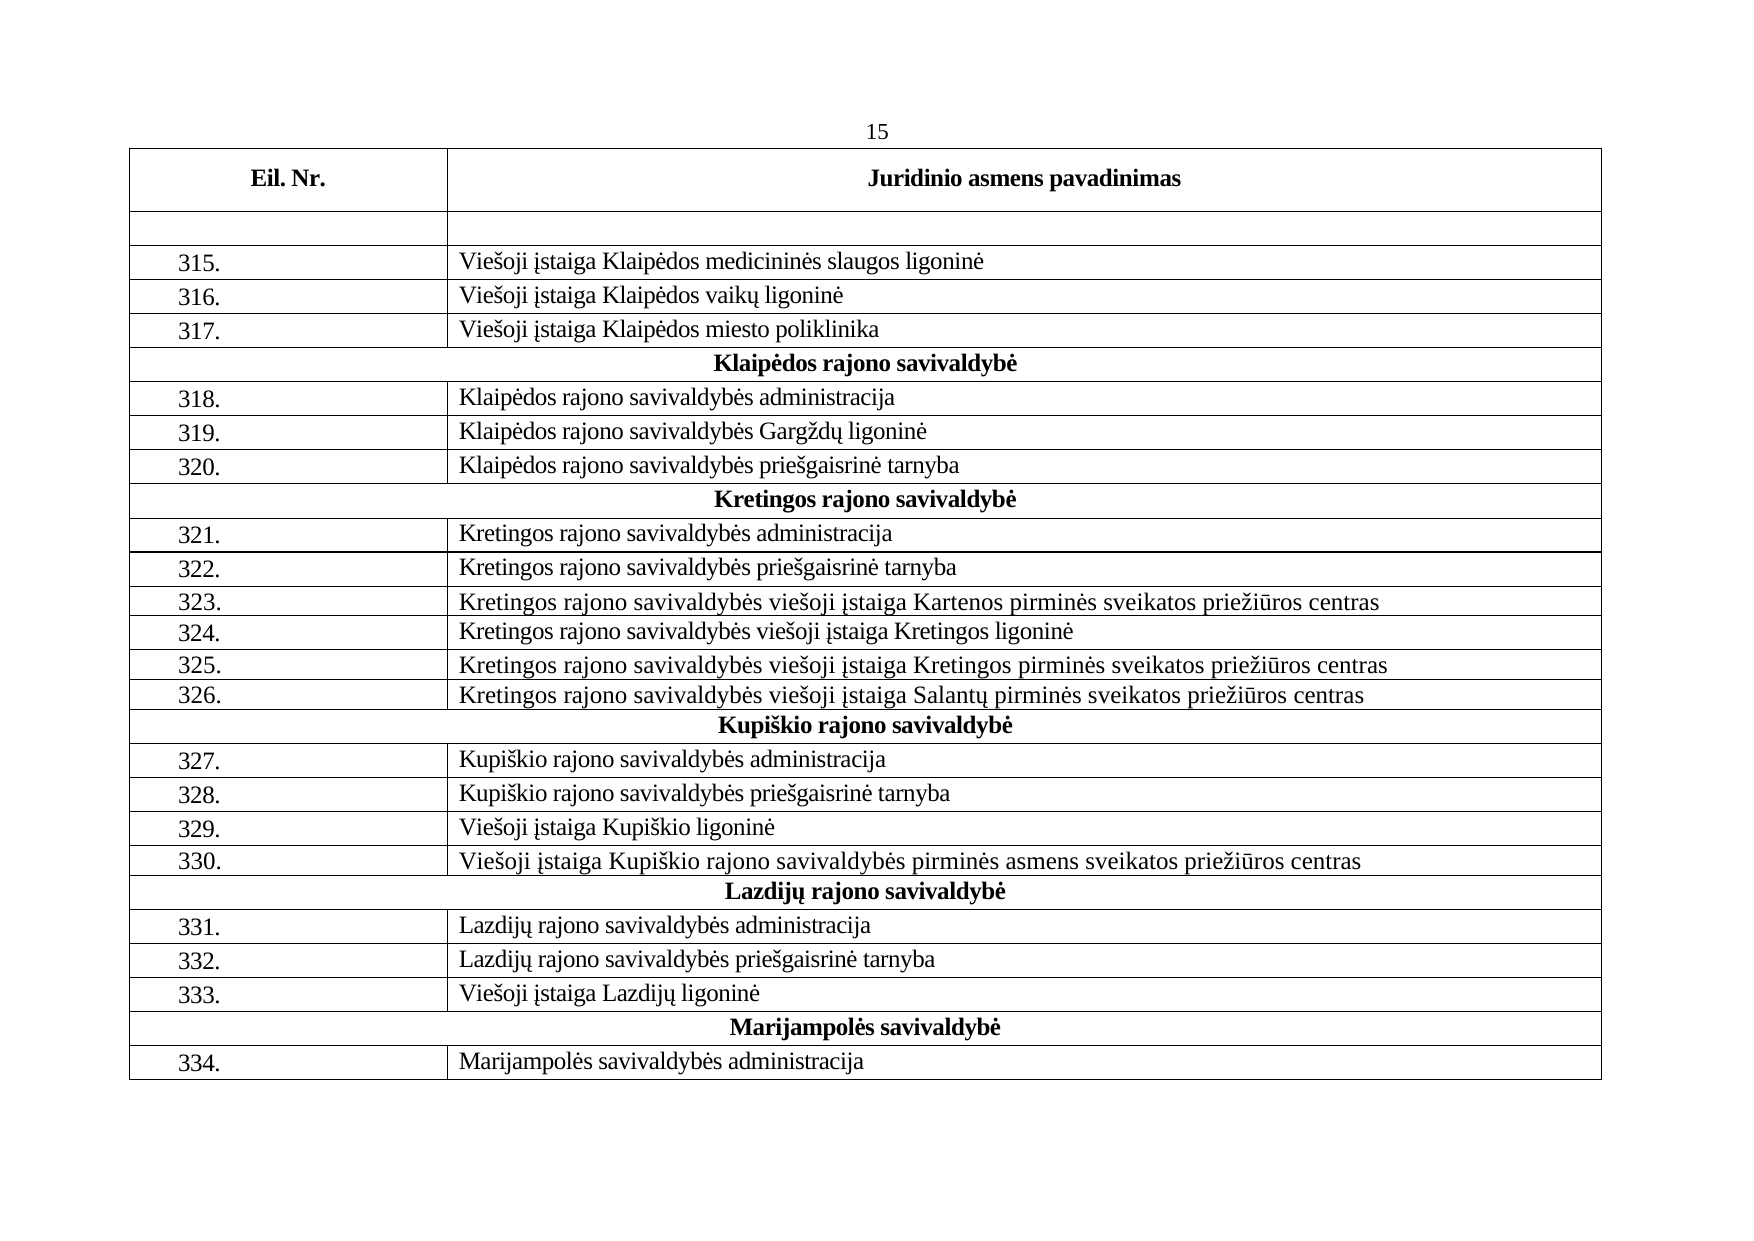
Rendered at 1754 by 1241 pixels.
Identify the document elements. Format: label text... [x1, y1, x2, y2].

table_cell 318. [130, 382, 447, 415]
table_cell Viešoji įstaiga Kupiškio ligoninė [448, 812, 1601, 845]
table_cell Klaipėdos rajono savivaldybė [130, 348, 1601, 381]
table_cell [448, 212, 1601, 245]
table_cell 332. [130, 944, 447, 977]
table_cell Klaipėdos rajono savivaldybės Gargždų ligoninė [448, 416, 1601, 449]
table_cell 322. [130, 553, 447, 586]
table_cell Klaipėdos rajono savivaldybės administracija [448, 382, 1601, 415]
table_cell Kupiškio rajono savivaldybės administracija [448, 744, 1601, 777]
table_cell Lazdijų rajono savivaldybės priešgaisrinė tarnyba [448, 944, 1601, 977]
table_cell 321. [130, 519, 447, 551]
table_cell Viešoji įstaiga Klaipėdos miesto poliklinika [448, 314, 1601, 347]
table_cell Marijampolės savivaldybė [130, 1012, 1601, 1045]
table_cell Kretingos rajono savivaldybės viešoji įstaiga Kretingos ligoninė [448, 616, 1601, 649]
table_header Eil. Nr. [130, 149, 447, 211]
table_cell 315. [130, 246, 447, 279]
table_cell Lazdijų rajono savivaldybė [130, 876, 1601, 909]
table_cell 324. [130, 616, 447, 649]
table_cell 331. [130, 910, 447, 943]
table_cell [130, 212, 447, 245]
table_cell 329. [130, 812, 447, 845]
table_cell 317. [130, 314, 447, 347]
table_cell Kretingos rajono savivaldybės administracija [448, 519, 1601, 551]
table_cell Kretingos rajono savivaldybės viešoji įstaiga Kartenos pirminės sveikatos priežiūros centras [448, 587, 1601, 615]
table_header Juridinio asmens pavadinimas [448, 149, 1601, 211]
table_cell Marijampolės savivaldybės administracija [448, 1046, 1601, 1079]
table_cell Viešoji įstaiga Kupiškio rajono savivaldybės pirminės asmens sveikatos priežiūros centras [448, 846, 1601, 875]
table_cell 334. [130, 1046, 447, 1079]
table_cell Kretingos rajono savivaldybės priešgaisrinė tarnyba [448, 553, 1601, 586]
table_cell Viešoji įstaiga Klaipėdos medicininės slaugos ligoninė [448, 246, 1601, 279]
table_cell 323. [130, 587, 447, 615]
table_cell Kupiškio rajono savivaldybė [130, 710, 1601, 743]
table_cell 330. [130, 846, 447, 875]
table_cell Klaipėdos rajono savivaldybės priešgaisrinė tarnyba [448, 450, 1601, 483]
table_cell 316. [130, 280, 447, 313]
table_cell 333. [130, 978, 447, 1011]
table_cell 326. [130, 680, 447, 709]
table_cell Viešoji įstaiga Klaipėdos vaikų ligoninė [448, 280, 1601, 313]
table_cell Kretingos rajono savivaldybė [130, 484, 1601, 517]
table_cell 327. [130, 744, 447, 777]
table_cell 328. [130, 778, 447, 811]
table_cell 320. [130, 450, 447, 483]
table_cell Kupiškio rajono savivaldybės priešgaisrinė tarnyba [448, 778, 1601, 811]
table_cell Kretingos rajono savivaldybės viešoji įstaiga Kretingos pirminės sveikatos priežiūros centras [448, 650, 1601, 679]
table_cell Kretingos rajono savivaldybės viešoji įstaiga Salantų pirminės sveikatos priežiūros centras [448, 680, 1601, 709]
table_cell 325. [130, 650, 447, 679]
table_cell 319. [130, 416, 447, 449]
table_cell Lazdijų rajono savivaldybės administracija [448, 910, 1601, 943]
table_cell Viešoji įstaiga Lazdijų ligoninė [448, 978, 1601, 1011]
